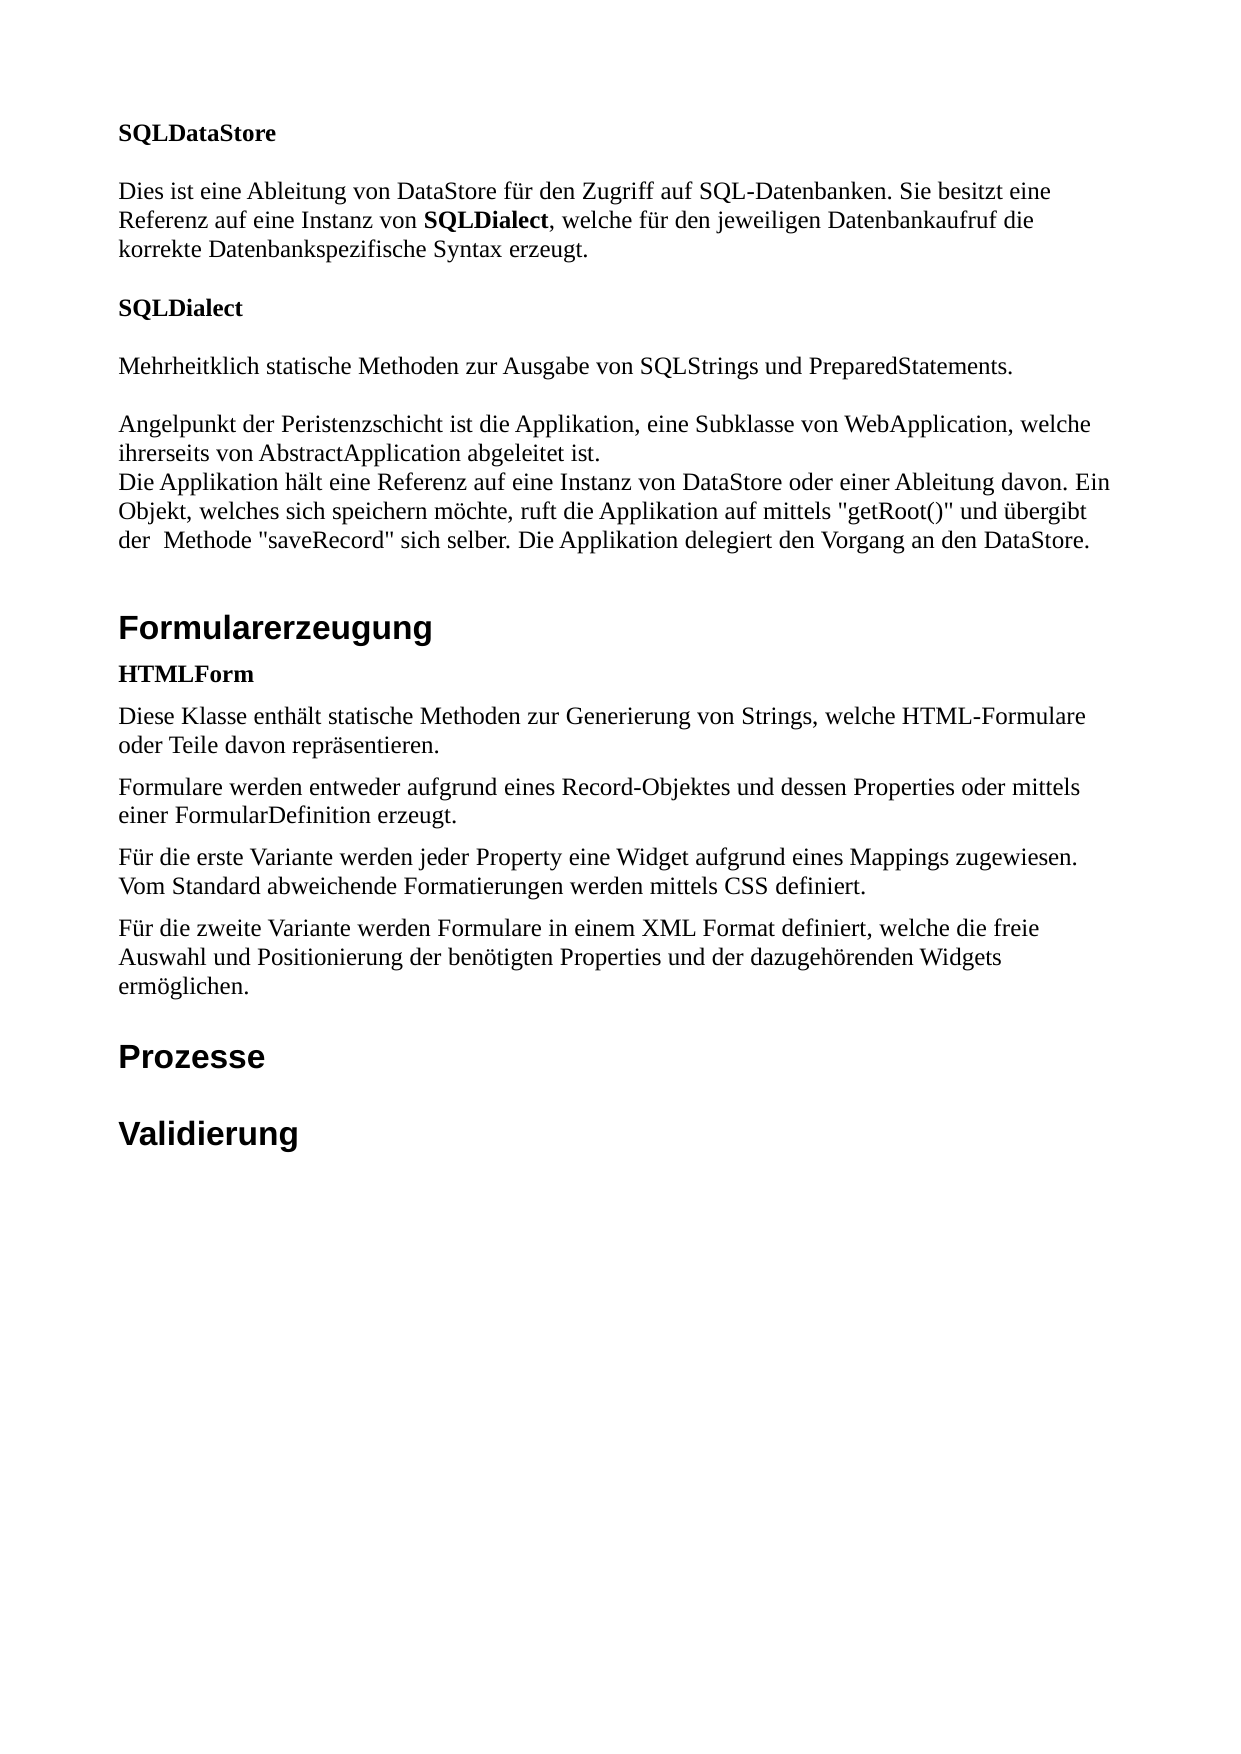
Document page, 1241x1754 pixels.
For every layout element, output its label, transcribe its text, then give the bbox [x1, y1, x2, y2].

text Für die zweite Variante werden Formulare in einem XML Format definiert, welche die freie Auswahl und Positionierung der benötigten Properties und der dazugehörenden Widgets ermöglichen. [118, 913, 1122, 1000]
text SQLDataStore [118, 118, 1122, 147]
text Die Applikation hält eine Referenz auf eine Instanz von DataStore oder einer Ableitung davon. Ein Objekt, welches sich speichern möchte, ruft die Applikation auf mittels "getRoot()" und übergibt der Methode "saveRecord" sich selber. Die Applikation delegiert den Vorgang an den DataStore. [118, 467, 1122, 554]
subtitle Validierung [118, 1113, 1122, 1152]
text Mehrheitklich statische Methoden zur Ausgabe von SQLStrings und PreparedStatements. [118, 351, 1122, 380]
text Dies ist eine Ableitung von DataStore für den Zugriff auf SQL-Datenbanken. Sie besitzt eine Referenz auf eine Instanz von SQLDialect, welche für den jeweiligen Datenbankaufruf die korrekte Datenbankspezifische Syntax erzeugt. [118, 176, 1122, 263]
text Für die erste Variante werden jeder Property eine Widget aufgrund eines Mappings zugewiesen. Vom Standard abweichende Formatierungen werden mittels CSS definiert. [118, 842, 1122, 900]
text Diese Klasse enthält statische Methoden zur Generierung von Strings, welche HTML-Formulare oder Teile davon repräsentieren. [118, 701, 1122, 759]
subtitle Prozesse [118, 1037, 1122, 1076]
text HTMLForm [118, 659, 1122, 688]
subtitle Formularerzeugung [118, 608, 1122, 647]
text Angelpunkt der Peristenzschicht ist die Applikation, eine Subklasse von WebApplication, welche ihrerseits von AbstractApplication abgeleitet ist. [118, 409, 1122, 467]
text Formulare werden entweder aufgrund eines Record-Objektes und dessen Properties oder mittels einer FormularDefinition erzeugt. [118, 771, 1122, 829]
text SQLDialect [118, 292, 1122, 322]
